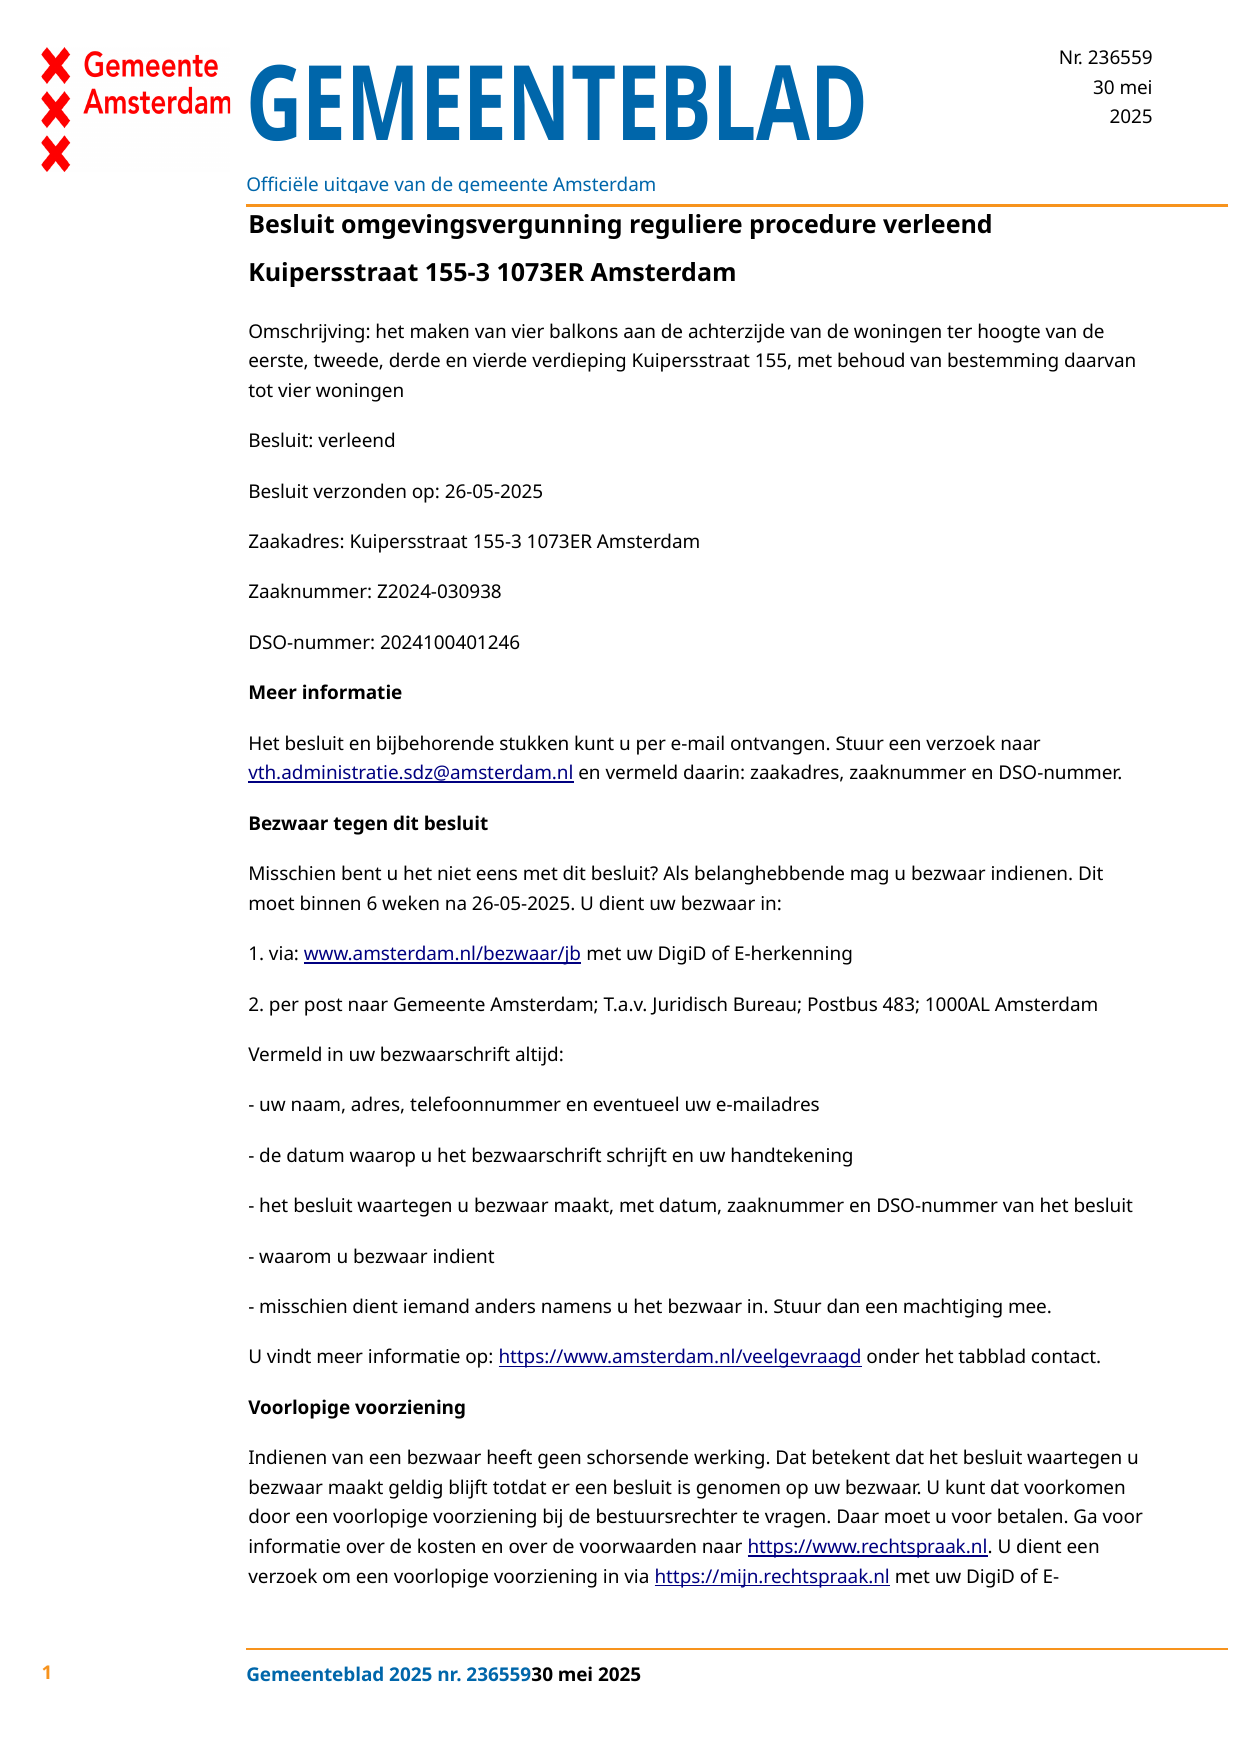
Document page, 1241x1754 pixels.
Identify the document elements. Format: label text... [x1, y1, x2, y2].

text Zaakadres: Kuipersstraat 155-3 1073ER Amsterdam [248, 528, 1152, 554]
text - misschien dient iemand anders namens u het bezwaar in. Stuur dan een machtiging mee. [248, 1293, 1152, 1319]
text Vermeld in uw bezwaarschrift altijd: [248, 1041, 1152, 1067]
text - uw naam, adres, telefoonnummer en eventueel uw e-mailadres [248, 1092, 1152, 1117]
text Besluit verzonden op: 26-05-2025 [248, 478, 1152, 504]
text Zaaknummer: Z2024-030938 [248, 579, 1152, 604]
text Misschien bent u het niet eens met dit besluit? Als belanghebbende mag u bezwaar indienen. Dit moet binnen 6 weken na 26-05-2025. U dient uw bezwaar in: [248, 860, 1152, 916]
text Indienen van een bezwaar heeft geen schorsende werking. Dat betekent dat het besluit waartegen u bezwaar maakt geldig blijft totdat er een besluit is genomen op uw bezwaar. U kunt dat voorkomen door een voorlopige voorziening bij de bestuursrechter te vragen. Daar moet u voor betalen. Ga voor informatie over de kosten en over de voorwaarden naar https://www.rechtspraak.nl. U dient een verzoek om een voorlopige voorziening in via https://mijn.rechtspraak.nl met uw DigiD of E- [248, 1444, 1152, 1589]
text Besluit: verleend [248, 427, 1152, 453]
text Meer informatie [248, 679, 1152, 705]
text Besluit omgevingsvergunning reguliere procedure verleend Kuipersstraat 155-3 1073ER Amsterdam [248, 207, 1152, 288]
text Omschrijving: het maken van vier balkons aan de achterzijde van de woningen ter hoogte van de eerste, tweede, derde en vierde verdieping Kuipersstraat 155, met behoud van bestemming daarvan tot vier woningen [248, 318, 1152, 403]
text 1. via: www.amsterdam.nl/bezwaar/jb met uw DigiD of E-herkenning [248, 940, 1152, 966]
text Het besluit en bijbehorende stukken kunt u per e-mail ontvangen. Stuur een verzoek naar vth.administratie.sdz@amsterdam.nl en vermeld daarin: zaakadres, zaaknummer en DSO-nummer. [248, 730, 1152, 785]
picture [41, 47, 231, 172]
text - waarom u bezwaar indient [248, 1243, 1152, 1269]
text - het besluit waartegen u bezwaar maakt, met datum, zaaknummer en DSO-nummer van het besluit [248, 1192, 1152, 1218]
text DSO-nummer: 2024100401246 [248, 629, 1152, 655]
text U vindt meer informatie op: https://www.amsterdam.nl/veelgevraagd onder het tabblad contact. [248, 1344, 1152, 1369]
text 2. per post naar Gemeente Amsterdam; T.a.v. Juridisch Bureau; Postbus 483; 1000AL Amsterdam [248, 991, 1152, 1017]
text Bezwaar tegen dit besluit [248, 810, 1152, 836]
text - de datum waarop u het bezwaarschrift schrijft en uw handtekening [248, 1142, 1152, 1168]
text Voorlopige voorziening [248, 1394, 1152, 1420]
